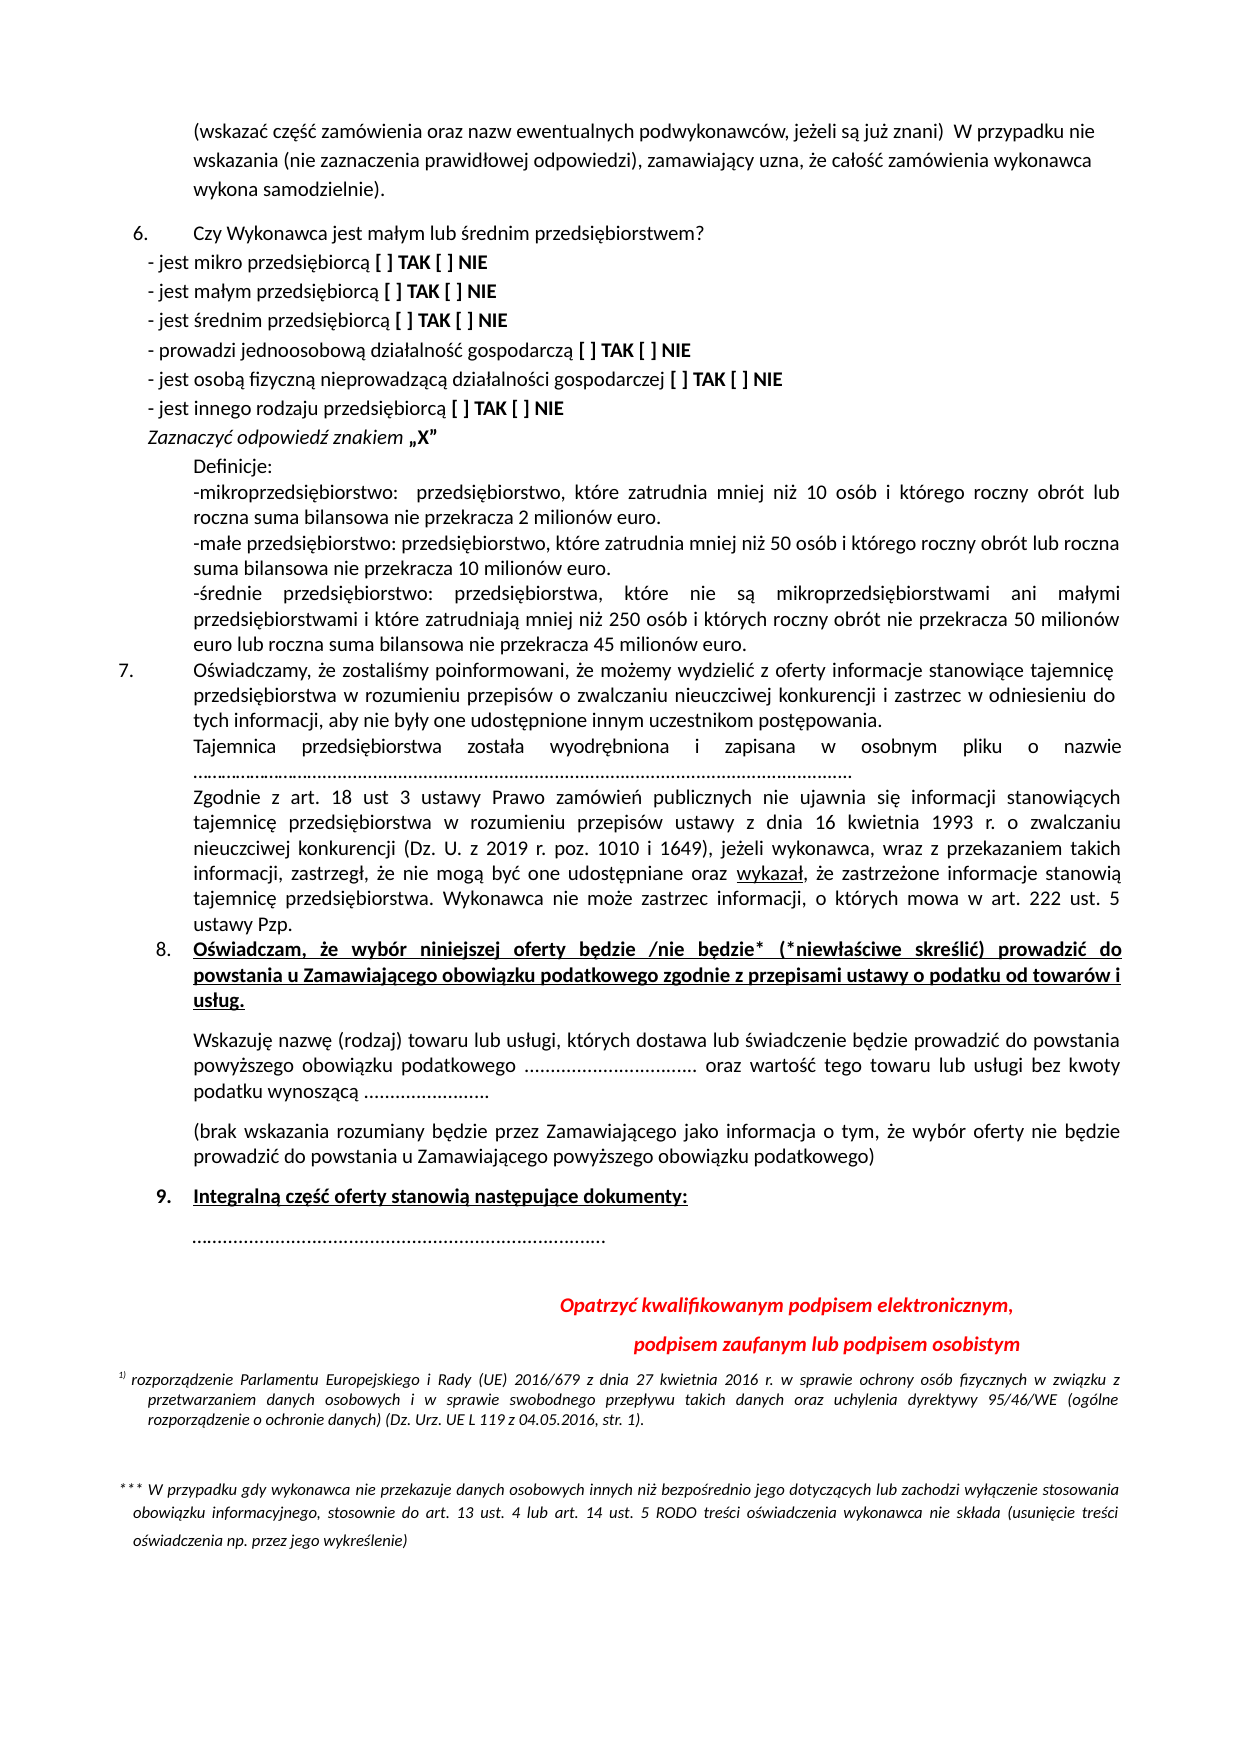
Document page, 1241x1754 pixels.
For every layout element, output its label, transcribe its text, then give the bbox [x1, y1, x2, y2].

list - jest mikro przedsiębiorcą [ ] TAK [ ] NIE [148, 249, 1122, 275]
text (brak wskazania rozumiany będzie przez Zamawiającego jako informacja o tym, że wybór oferty nie będzie prowadzić do powstania u Zamawiającego powyższego obowiązku podatkowego) [193, 1118, 1122, 1169]
list - jest małym przedsiębiorcą [ ] TAK [ ] NIE [148, 278, 1122, 304]
list Oświadczamy, że zostaliśmy poinformowani, że możemy wydzielić z oferty informacje stanowiące tajemnicę przedsiębiorstwa w rozumieniu przepisów o zwalczaniu nieuczciwej konkurencji i zastrzec w odniesieniu do tych informacji, aby nie były one udostępnione innym uczestnikom postępowania. [118, 657, 1122, 733]
list Czy Wykonawca jest małym lub średnim przedsiębiorstwem? [133, 220, 1122, 246]
text Definicje: [193, 453, 1122, 479]
text -małe przedsiębiorstwo: przedsiębiorstwo, które zatrudnia mniej niż 50 osób i którego roczny obrót lub roczna suma bilansowa nie przekracza 10 milionów euro. [193, 530, 1122, 581]
list - jest osobą fizyczną nieprowadzącą działalności gospodarczej [ ] TAK [ ] NIE [148, 366, 1122, 391]
list Integralną część oferty stanowią następujące dokumenty: [156, 1183, 1122, 1209]
text *** W przypadku gdy wykonawca nie przekazuje danych osobowych innych niż bezpośrednio jego dotyczących lub zachodzi wyłączenie stosowania obowiązku informacyjnego, stosownie do art. 13 ust. 4 lub art. 14 ust. 5 RODO treści oświadczenia wykonawca nie składa (usunięcie treści oświadczenia np. przez jego wykreślenie) [118, 1479, 1122, 1551]
text 1) rozporządzenie Parlamentu Europejskiego i Rady (UE) 2016/679 z dnia 27 kwietnia 2016 r. w sprawie ochrony osób fizycznych w związku z przetwarzaniem danych osobowych i w sprawie swobodnego przepływu takich danych oraz uchylenia dyrektywy 95/46/WE (ogólne rozporządzenie o ochronie danych) (Dz. Urz. UE L 119 z 04.05.2016, str. 1). [118, 1369, 1122, 1430]
list Zaznaczyć odpowiedź znakiem „X” [148, 424, 1122, 450]
text (wskazać część zamówienia oraz nazw ewentualnych podwykonawców, jeżeli są już znani) W przypadku nie wskazania (nie zaznaczenia prawidłowej odpowiedzi), zamawiający uzna, że całość zamówienia wykonawca wykona samodzielnie). [193, 118, 1122, 202]
text Opatrzyć kwalifikowanym podpisem elektronicznym, [117, 1293, 1122, 1318]
text Tajemnica przedsiębiorstwa została wyodrębniona i zapisana w osobnym pliku o nazwie ……………………............................................................................................................ [193, 733, 1122, 784]
text Zgodnie z art. 18 ust 3 ustawy Prawo zamówień publicznych nie ujawnia się informacji stanowiących tajemnicę przedsiębiorstwa w rozumieniu przepisów ustawy z dnia 16 kwietnia 1993 r. o zwalczaniu nieuczciwej konkurencji (Dz. U. z 2019 r. poz. 1010 i 1649), jeżeli wykonawca, wraz z przekazaniem takich informacji, zastrzegł, że nie mogą być one udostępniane oraz wykazał, że zastrzeżone informacje stanowią tajemnicę przedsiębiorstwa. Wykonawca nie może zastrzec informacji, o których mowa w art. 222 ust. 5 ustawy Pzp. [193, 784, 1122, 936]
text podpisem zaufanym lub podpisem osobistym [117, 1331, 1122, 1356]
text -średnie przedsiębiorstwo: przedsiębiorstwa, które nie są mikroprzedsiębiorstwami ani małymi przedsiębiorstwami i które zatrudniają mniej niż 250 osób i których roczny obrót nie przekracza 50 milionów euro lub roczna suma bilansowa nie przekracza 45 milionów euro. [193, 581, 1122, 657]
list - prowadzi jednoosobową działalność gospodarczą [ ] TAK [ ] NIE [148, 337, 1122, 362]
list Oświadczam, że wybór niniejszej oferty będzie /nie będzie* (*niewłaściwe skreślić) prowadzić do powstania u Zamawiającego obowiązku podatkowego zgodnie z przepisami ustawy o podatku od towarów i usług. [156, 936, 1122, 1013]
list - jest innego rodzaju przedsiębiorcą [ ] TAK [ ] NIE [148, 395, 1122, 421]
list - jest średnim przedsiębiorcą [ ] TAK [ ] NIE [148, 308, 1122, 333]
text Wskazuję nazwę (rodzaj) towaru lub usługi, których dostawa lub świadczenie będzie prowadzić do powstania powyższego obowiązku podatkowego ................................. oraz wartość tego towaru lub usługi bez kwoty podatku wynoszącą ........................ [193, 1027, 1122, 1103]
text …............................................................................ [118, 1223, 1122, 1249]
text -mikroprzedsiębiorstwo: przedsiębiorstwo, które zatrudnia mniej niż 10 osób i którego roczny obrót lub roczna suma bilansowa nie przekracza 2 milionów euro. [193, 479, 1122, 530]
